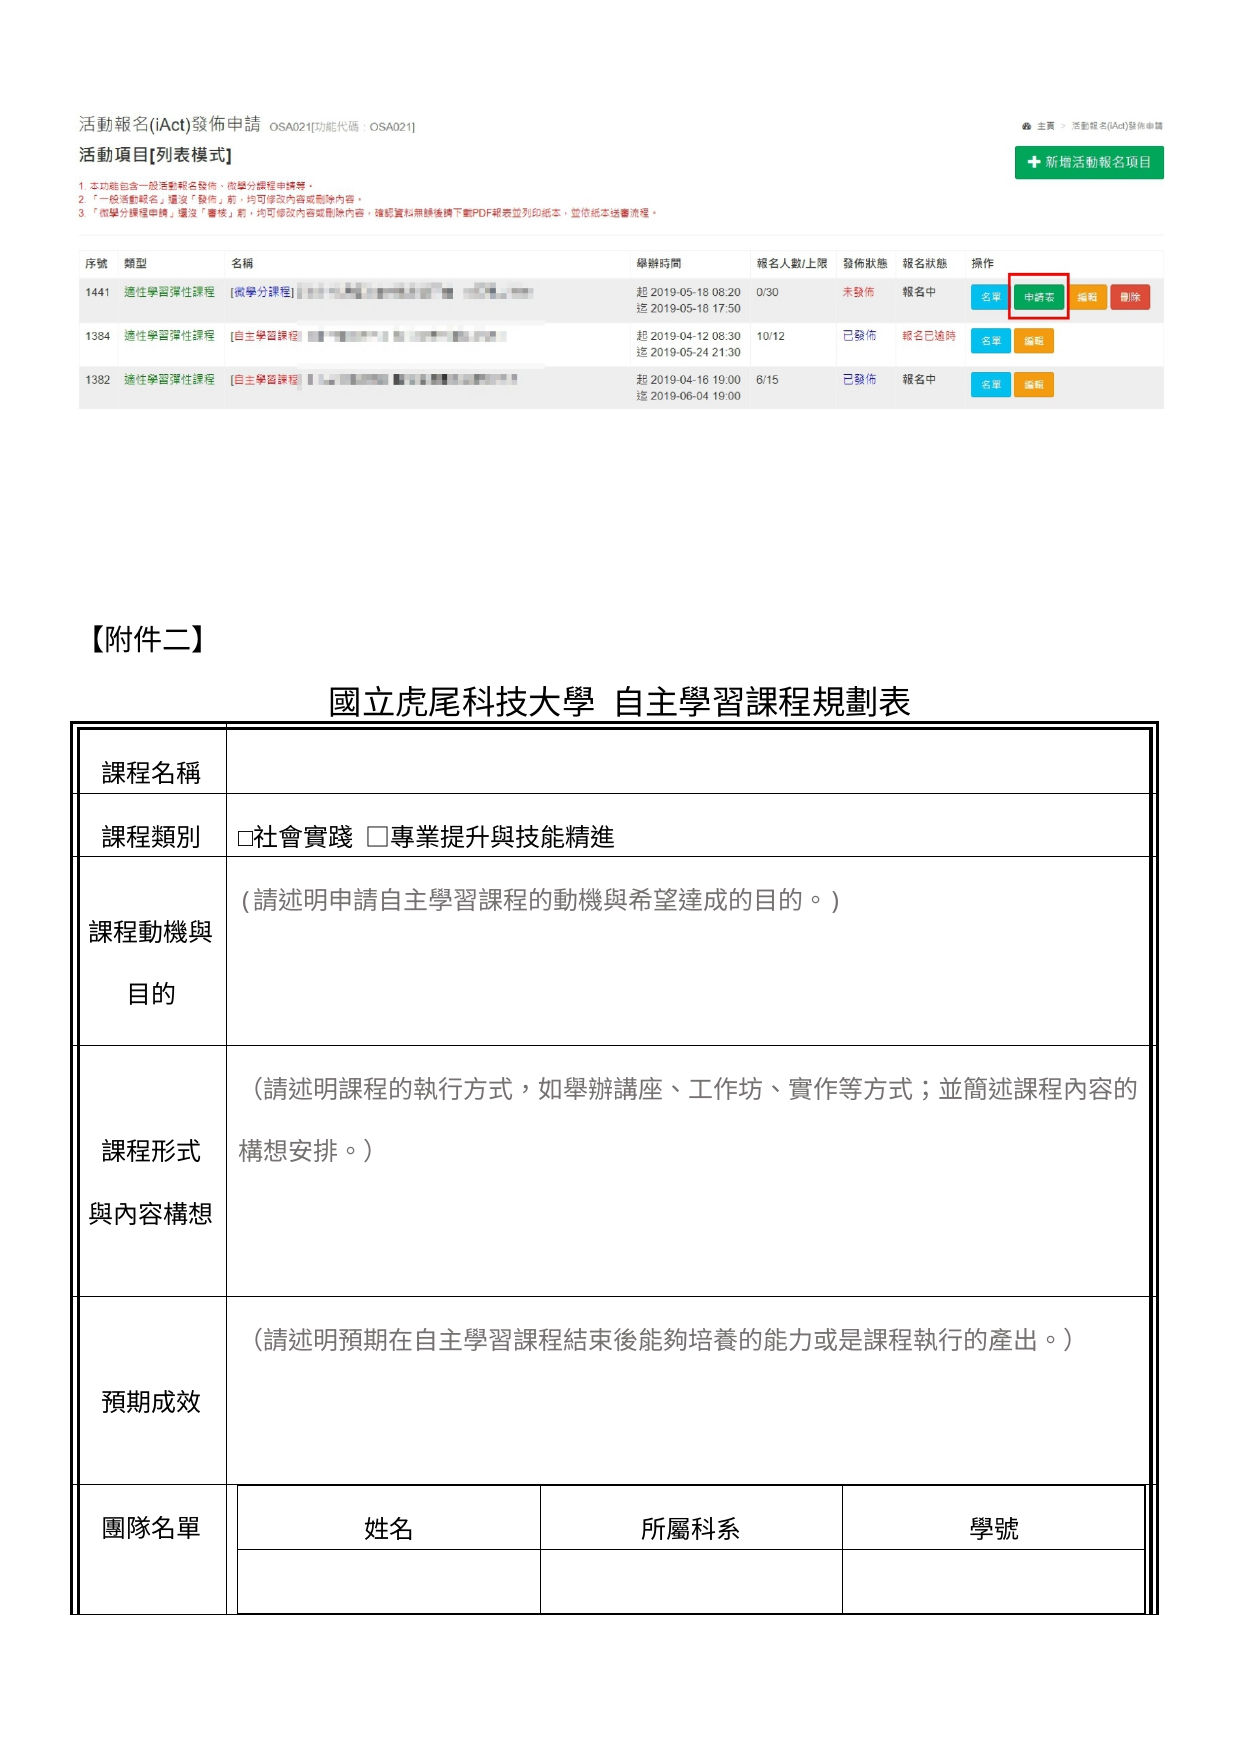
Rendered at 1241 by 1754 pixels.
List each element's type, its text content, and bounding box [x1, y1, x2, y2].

table_cell （請述明課程的執行方式，如舉辦講座、工作坊、實作等方式；並簡述課程內容的構想安排。） [227, 1046, 1149, 1296]
table_cell 團隊名單 [80, 1485, 226, 1613]
text 國立虎尾科技大學 自主學習課程規劃表 [75, 658, 1165, 721]
table_cell 課程形式 與內容構想 [80, 1046, 226, 1296]
table_cell 課程類別 [80, 794, 226, 856]
table_cell [227, 1485, 237, 1613]
table_cell [843, 1550, 1144, 1612]
table_header 學號 [843, 1486, 1144, 1549]
table_cell （請述明預期在自主學習課程結束後能夠培養的能力或是課程執行的產出。） [227, 1297, 1149, 1484]
table_header [227, 730, 1149, 793]
table_cell 課程動機與目的 [80, 857, 226, 1045]
table_cell [541, 1550, 842, 1612]
table_header 課程名稱 [75, 724, 226, 793]
table_cell (請述明申請自主學習課程的動機與希望達成的目的。) [227, 857, 1149, 1045]
table_header [227, 724, 1154, 793]
table_cell 預期成效 [80, 1297, 226, 1484]
table_cell □社會實踐 □專業提升與技能精進 [227, 794, 1149, 856]
table_header 所屬科系 [541, 1486, 842, 1549]
text 【附件二】 [75, 596, 1165, 658]
table_header 姓名 [238, 1486, 540, 1549]
table_cell [238, 1550, 540, 1612]
